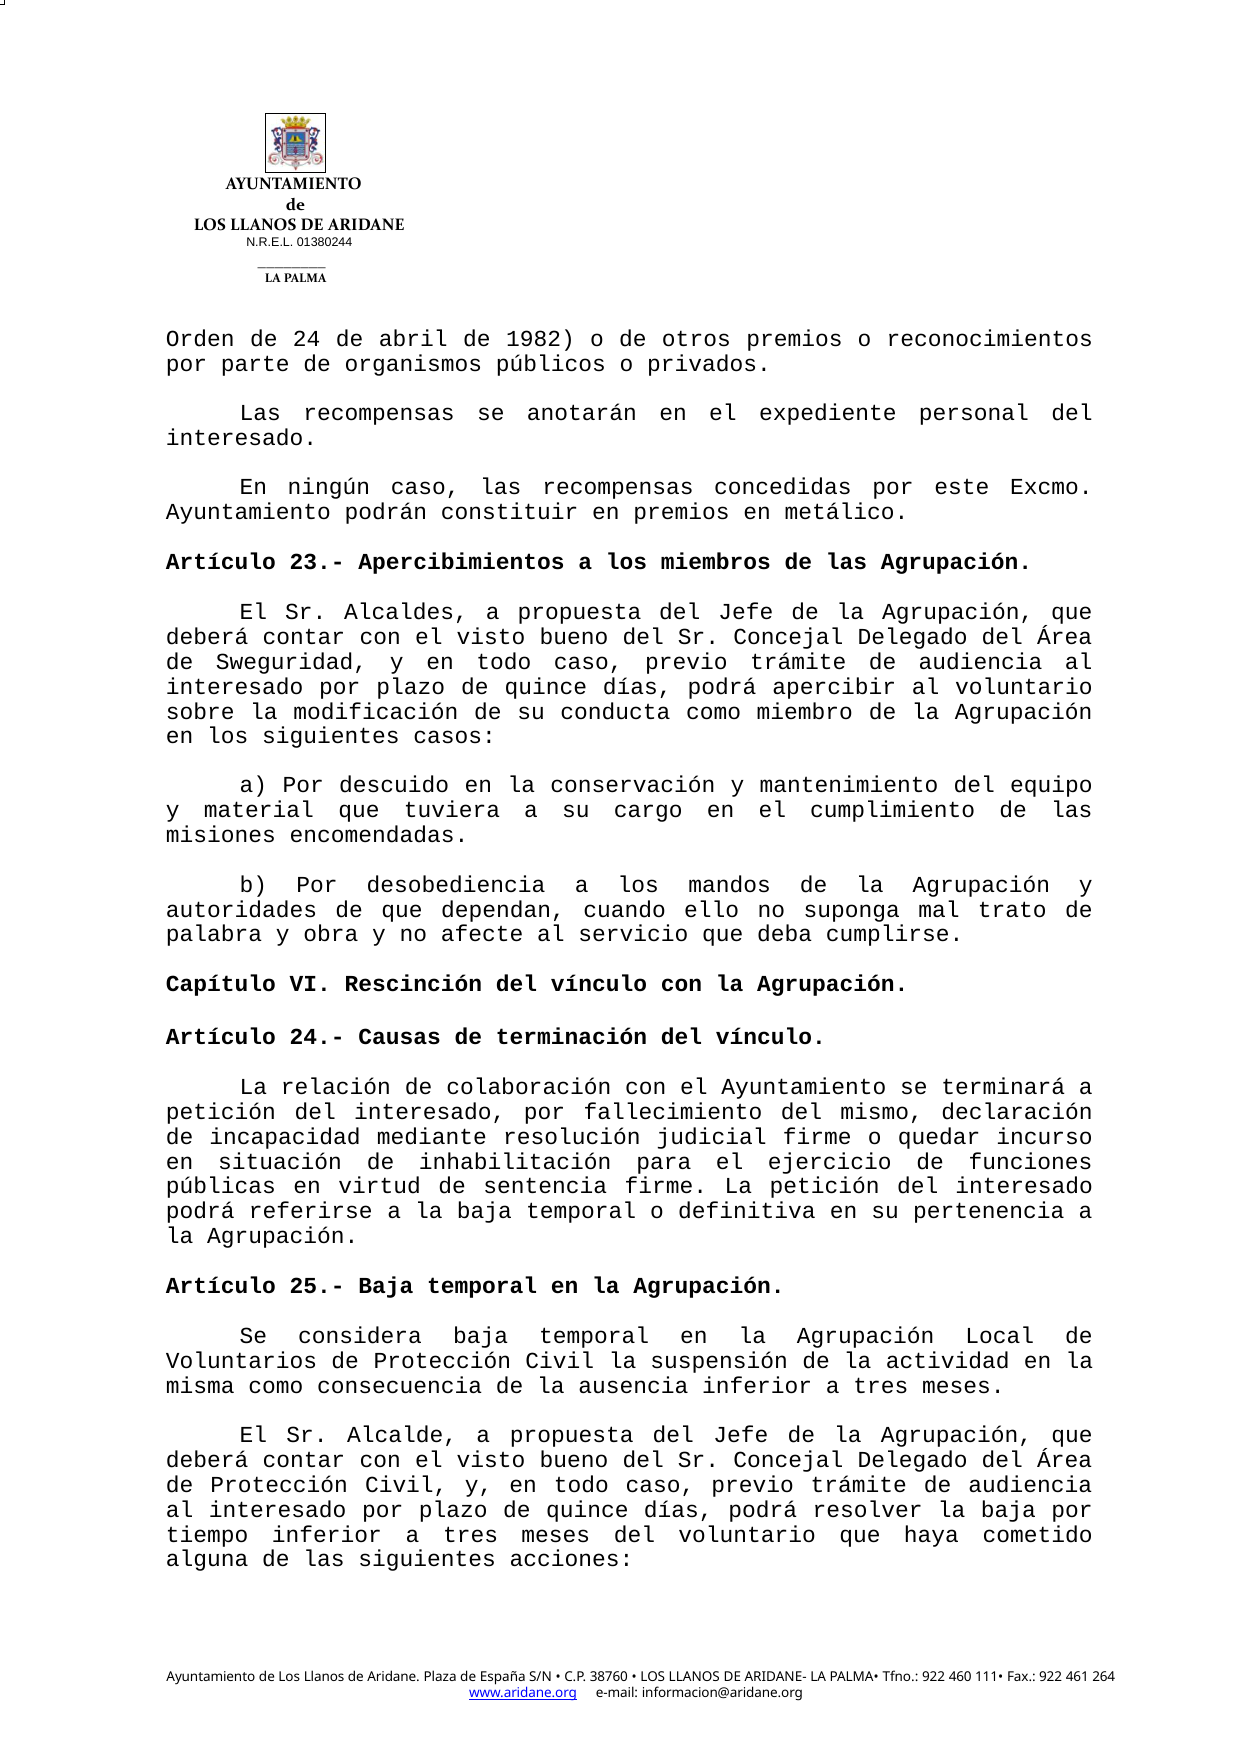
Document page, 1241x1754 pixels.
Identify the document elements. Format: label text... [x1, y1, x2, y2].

text Capítulo VI. Rescinción del vínculo con la Agrupación. [166, 971, 933, 997]
text de [286, 194, 429, 214]
text www.aridane.org [469, 1684, 591, 1701]
text LOS LLANOS DE ARIDANE [193, 214, 429, 235]
text deberá contar con el visto bueno del Sr. Concejal Delegado del Área [166, 1448, 1118, 1473]
text sobre la modificación de su conducta como miembro de la Agrupación [166, 699, 1118, 724]
text Artículo 24.- Causas de terminación del vínculo. [166, 1023, 933, 1049]
text podrá referirse a la baja temporal o definitiva en su pertenencia a [166, 1199, 1118, 1224]
text En ningún caso, las recompensas concedidas por este Excmo. [239, 474, 1118, 500]
text Artículo 23.- Apercibimientos a los miembros de las Agrupación. [166, 549, 1057, 575]
text Voluntarios de Protección Civil la suspensión de la actividad en la [166, 1349, 1118, 1373]
text al interesado por plazo de quince días, podrá resolver la baja por [166, 1497, 1118, 1522]
text b) Por desobediencia a los mandos de la Agrupación y [239, 871, 1118, 897]
text AYUNTAMIENTO [226, 173, 429, 194]
text LA PALMA [264, 270, 345, 286]
text Se considera baja temporal en la Agrupación Local de [239, 1323, 1118, 1349]
text Ayuntamiento podrán constituir en premios en metálico. [166, 500, 1118, 524]
text de incapacidad mediante resolución judicial firme o quedar incurso [166, 1124, 1118, 1149]
text El Sr. Alcalde, a propuesta del Jefe de la Agrupación, que [239, 1422, 1118, 1448]
text en situación de inhabilitación para el ejercicio de funciones [166, 1149, 1118, 1174]
text tiempo inferior a tres meses del voluntario que haya cometido [166, 1522, 1118, 1547]
text La relación de colaboración con el Ayuntamiento se terminará a [239, 1074, 1118, 1100]
text Las recompensas se anotarán en el expediente personal del [239, 399, 1118, 425]
text de Protección Civil, y, en todo caso, previo trámite de audiencia [166, 1473, 1118, 1497]
text petición del interesado, por fallecimiento del mismo, declaración [166, 1100, 1118, 1124]
text por parte de organismos públicos o privados. [166, 351, 1118, 376]
text interesado por plazo de quince días, podrá apercibir al voluntario [166, 674, 1118, 699]
text Ayuntamiento de Los Llanos de Aridane. Plaza de España S/N • C.P. 38760 • LOS LLANOS DE ARIDANE- LA PALMA• Tfno.: 922 460 111• Fax.: 922 461 264 [166, 1668, 1117, 1685]
text en los siguientes casos: [166, 724, 1118, 749]
text interesado. [166, 425, 1118, 450]
text la Agrupación. [166, 1224, 1118, 1248]
text de Sweguridad, y en todo caso, previo trámite de audiencia al [166, 650, 1118, 674]
text misiones encomendadas. [166, 823, 1118, 848]
text a) Por descuido en la conservación y mantenimiento del equipo [239, 772, 1118, 798]
text _______ [266, 250, 350, 270]
text autoridades de que dependan, cuando ello no suponga mal trato de [166, 897, 1118, 922]
text Artículo 25.- Baja temporal en la Agrupación. [166, 1272, 809, 1298]
text misma como consecuencia de la ausencia inferior a tres meses. [166, 1373, 1118, 1398]
text e-mail: informacion@aridane.org [596, 1685, 814, 1701]
text Orden de 24 de abril de 1982) o de otros premios o reconocimientos [166, 325, 1118, 351]
text N.R.E.L. 01380244 [246, 236, 371, 249]
text palabra y obra y no afecte al servicio que deba cumplirse. [166, 922, 1118, 947]
text públicas en virtud de sentencia firme. La petición del interesado [166, 1174, 1118, 1199]
text deberá contar con el visto bueno del Sr. Concejal Delegado del Área [166, 625, 1118, 650]
text _ [257, 250, 266, 270]
text y material que tuviera a su cargo en el cumplimiento de las [166, 798, 1118, 823]
text alguna de las siguientes acciones: [166, 1547, 1118, 1572]
text El Sr. Alcaldes, a propuesta del Jefe de la Agrupación, que [239, 599, 1118, 625]
picture [266, 114, 325, 172]
